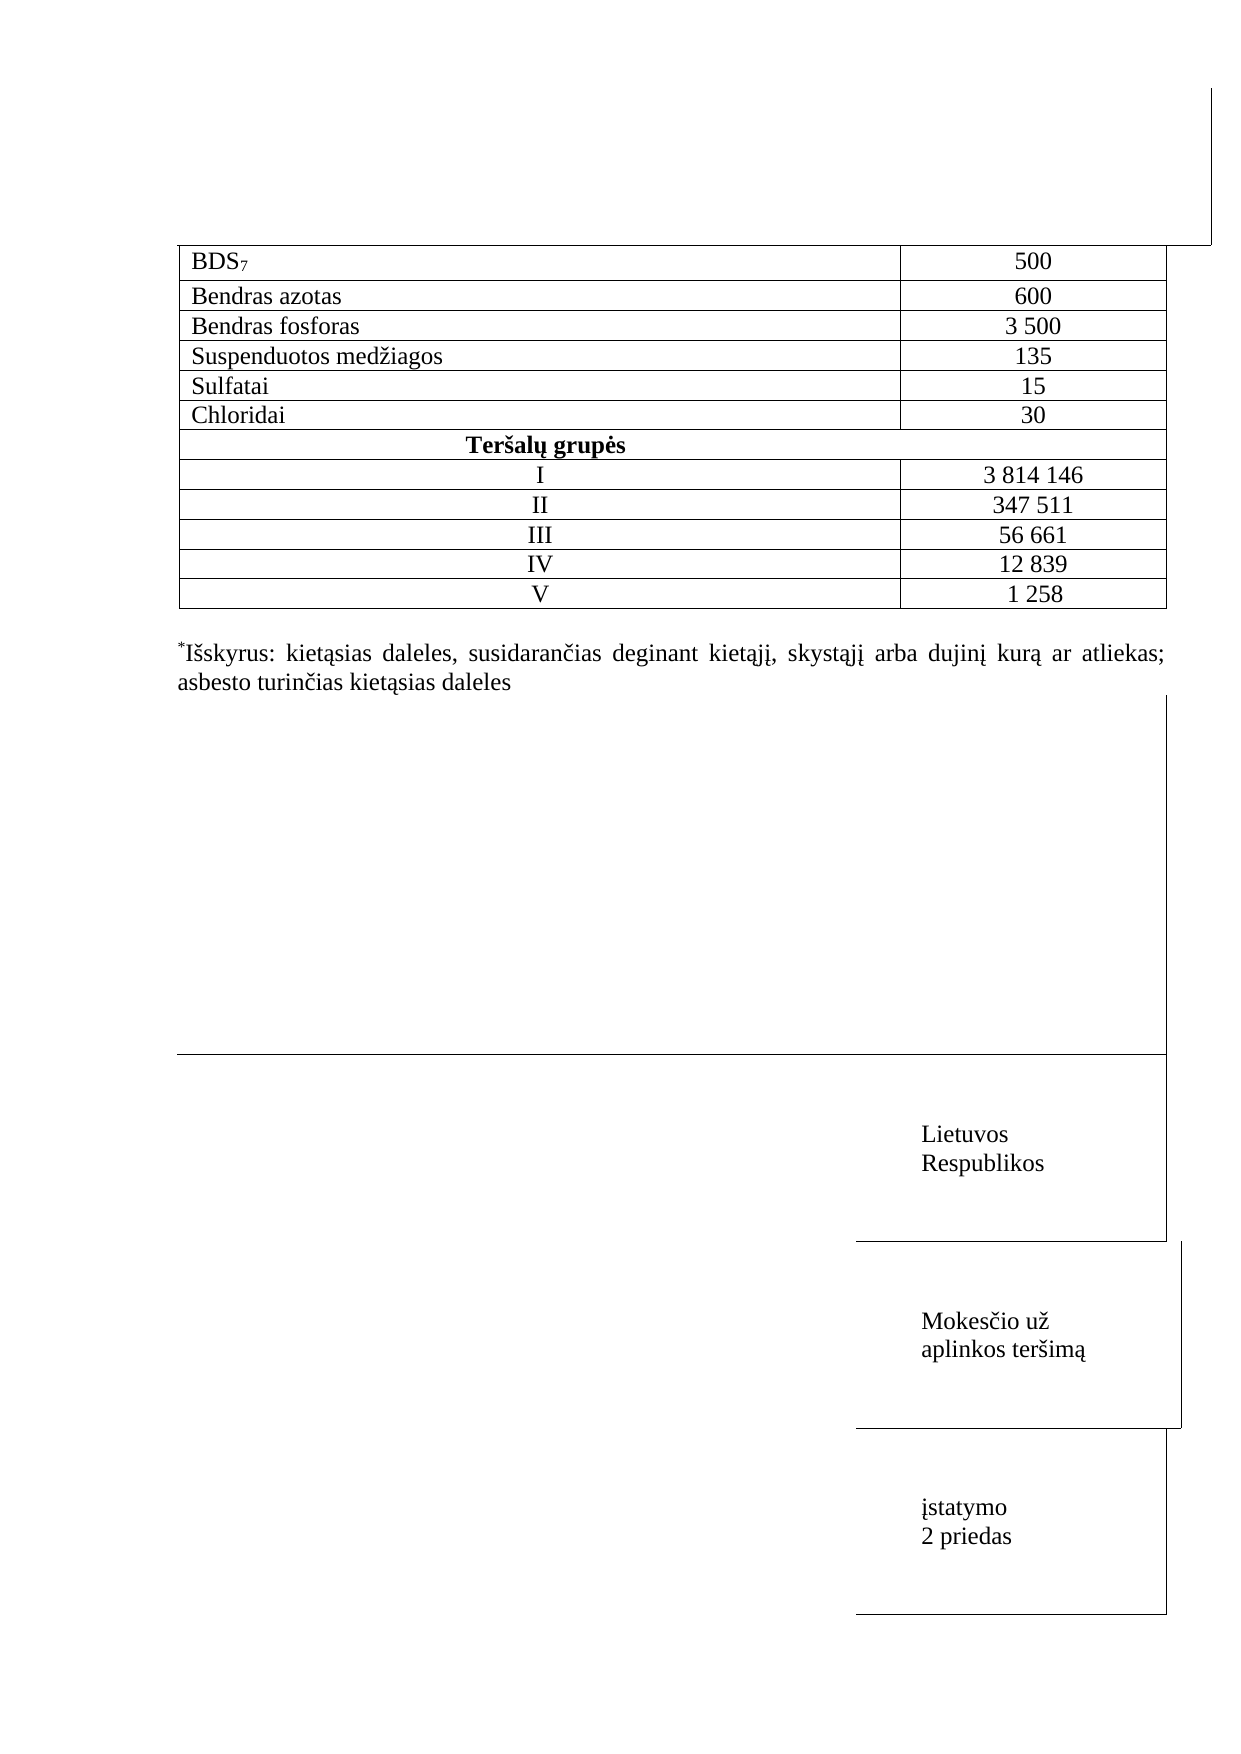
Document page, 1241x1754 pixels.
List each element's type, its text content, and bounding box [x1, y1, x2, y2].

table_cell Suspenduotos medžiagos [180, 341, 900, 370]
table_cell 600 [901, 281, 1166, 310]
table_cell 30 [901, 401, 1166, 429]
text *Išskyrus: kietąsias daleles, susidarančias deginant kietąjį, skystąjį arba dujinį kurą ar atliekas; asbesto turinčias kietąsias daleles [177, 638, 1167, 695]
table_cell Bendras fosforas [180, 311, 900, 340]
table_cell 347 511 [901, 490, 1166, 519]
table_cell 500 [901, 246, 1166, 280]
table_cell Bendras azotas [180, 281, 900, 310]
table_cell V [180, 579, 900, 608]
text 2 priedas [856, 1521, 1166, 1614]
text įstatymo [856, 1428, 1166, 1521]
table_cell 12 839 [901, 550, 1166, 578]
table_cell II [180, 490, 900, 519]
text Lietuvos Respublikos [856, 1054, 1167, 1241]
table_cell I [180, 460, 900, 489]
table_cell 15 [901, 371, 1166, 399]
table_cell 135 [901, 341, 1166, 370]
table_cell BDS7 [180, 246, 900, 280]
table_cell Chloridai [180, 401, 900, 429]
table_cell III [180, 520, 900, 548]
table_cell 1 258 [901, 579, 1166, 608]
table_cell IV [180, 550, 900, 578]
table_cell 3 500 [901, 311, 1166, 340]
table_cell 3 814 146 [901, 460, 1166, 489]
text Mokesčio už aplinkos teršimą [856, 1241, 1181, 1428]
table_cell Sulfatai [180, 371, 900, 399]
table_cell Teršalų grupės [180, 430, 1166, 459]
table_cell 56 661 [901, 520, 1166, 548]
